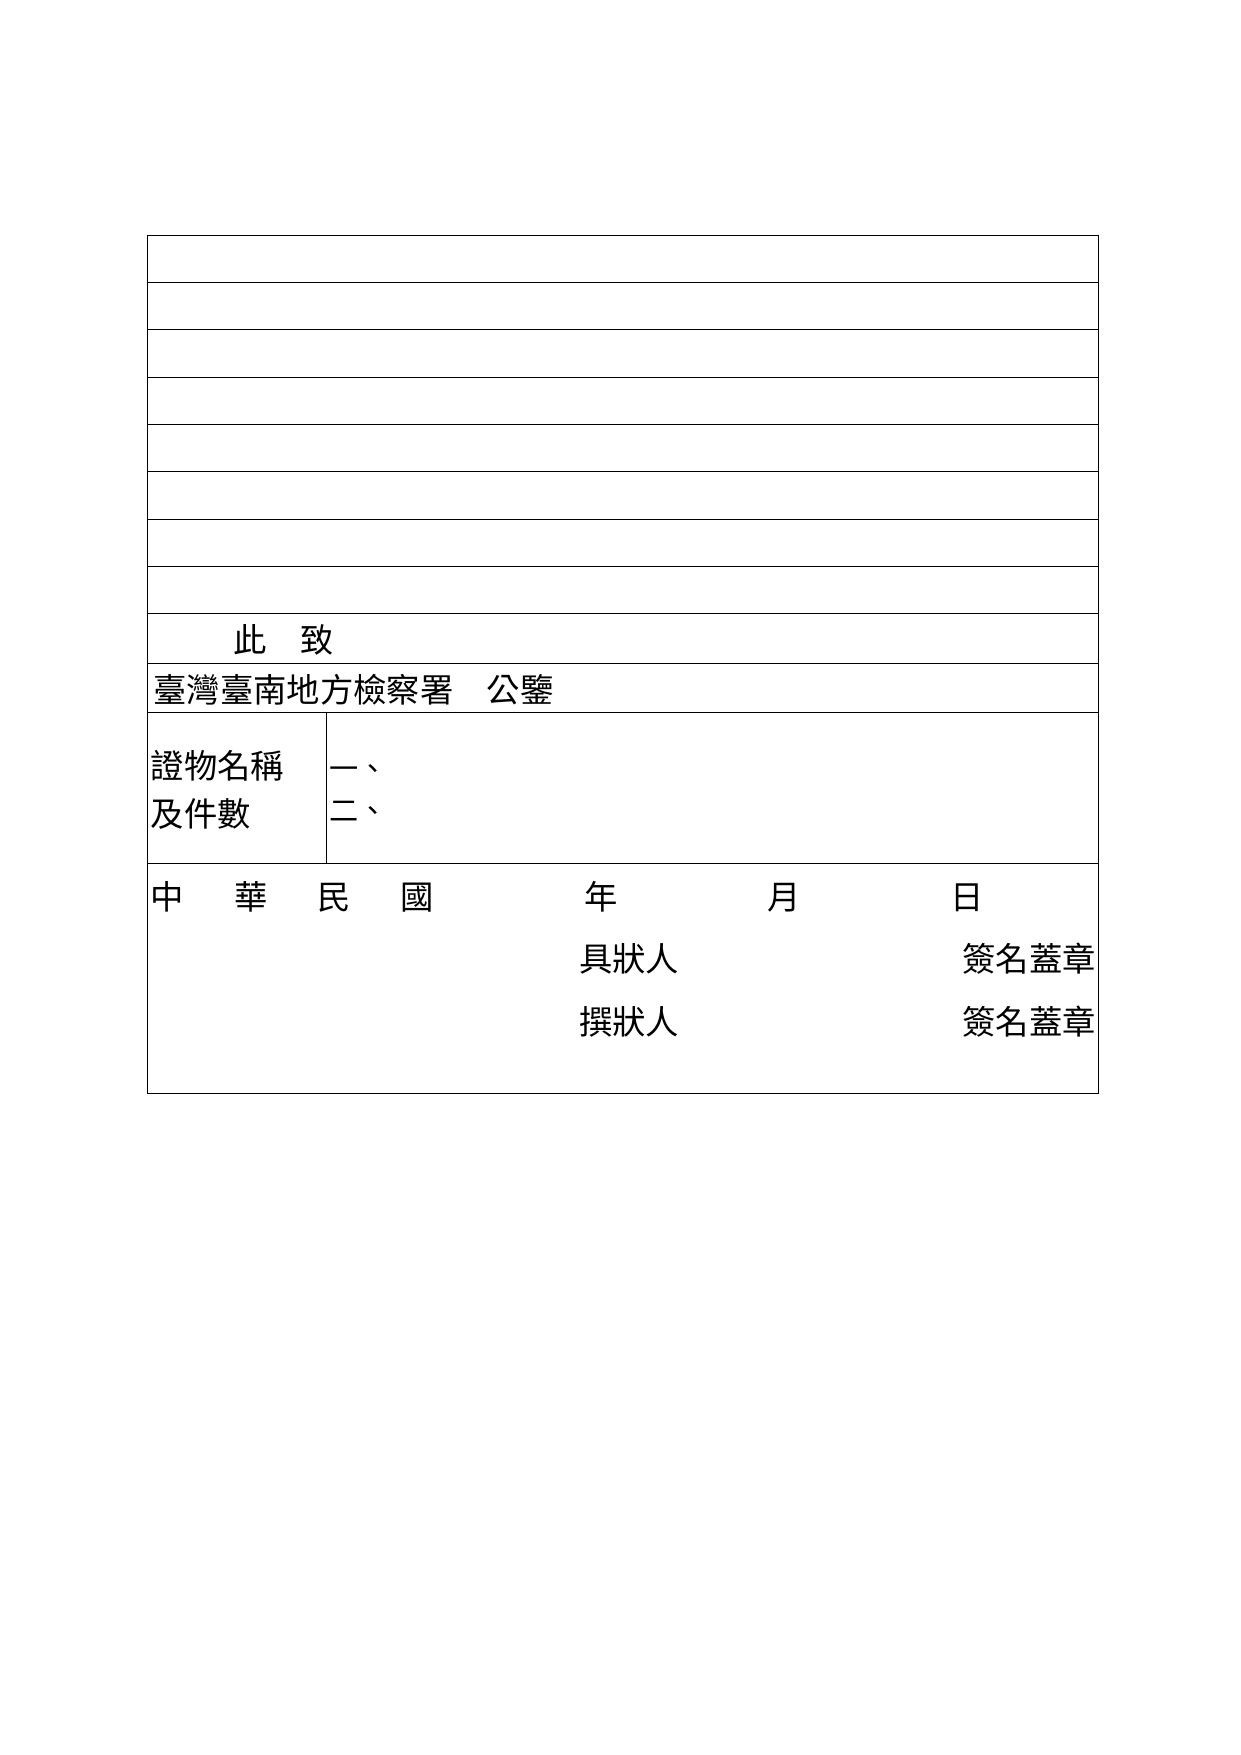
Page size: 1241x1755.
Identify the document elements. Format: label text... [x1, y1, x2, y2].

table_cell [148, 567, 1098, 613]
table_cell [148, 283, 1098, 329]
table_cell 證物名稱 及件數 [148, 713, 326, 862]
table_cell 臺灣臺南地方檢察署 公鑒 [148, 664, 1098, 712]
table_cell [148, 520, 1098, 566]
table_cell [148, 425, 1098, 471]
table_cell [148, 236, 1098, 282]
table_cell 一、 二、 [327, 713, 1098, 862]
table_cell 此 致 [148, 614, 1098, 662]
table_cell [148, 330, 1098, 377]
table_cell [148, 472, 1098, 518]
table_cell 中 華 民 國 年 月 日 具狀人 簽名蓋章 撰狀人 簽名蓋章 [148, 864, 1098, 1093]
table_cell [148, 378, 1098, 424]
